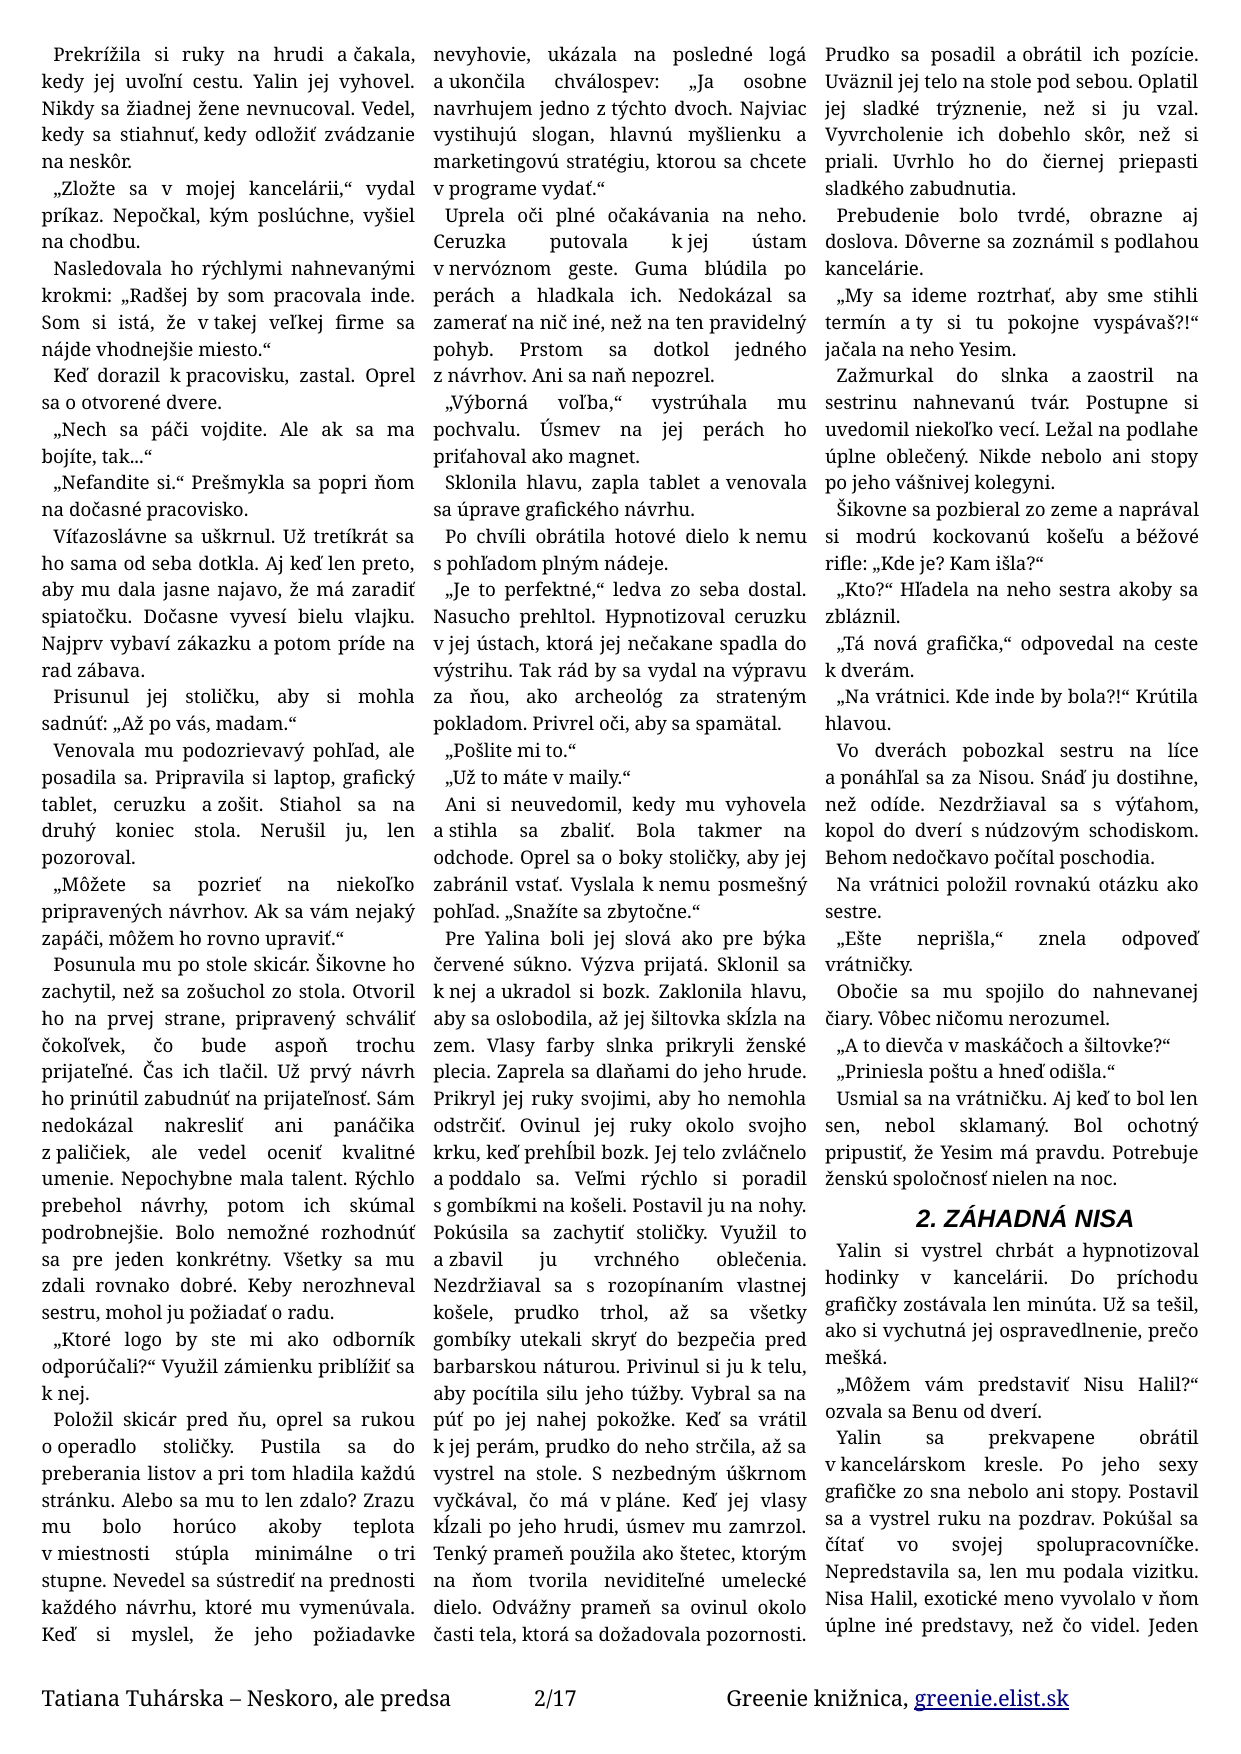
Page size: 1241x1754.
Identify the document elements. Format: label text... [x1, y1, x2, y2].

text „Na vrátnici. Kde inde by bola?!“ Krútila hlavou. [825, 684, 1199, 736]
text „A to dievča v maskáčoch a šiltovke?“ [825, 1032, 1199, 1057]
text Prudko sa posadil a obrátil ich pozície. Uväznil jej telo na stole pod sebou. Oplatil jej sladké trýznenie, než si ju vzal. Vyvrcholenie ich dobehlo skôr, než si priali. Uvrhlo ho do čiernej priepasti sladkého zabudnutia. [825, 41, 1199, 201]
text „Môžete sa pozrieť na niekoľko pripravených návrhov. Ak sa vám nejaký zapáči, môžem ho rovno upraviť.“ [41, 871, 415, 950]
text Na vrátnici položil rovnakú otázku ako sestre. [825, 871, 1199, 923]
text nevyhovie, ukázala na posledné logá a ukončila chválospev: „Ja osobne navrhujem jedno z týchto dvoch. Najviac vystihujú slogan, hlavnú myšlienku a marketingovú stratégiu, ktorou sa chcete v programe vydať.“ [433, 41, 807, 201]
text Položil skicár pred ňu, oprel sa rukou o operadlo stoličky. Pustila sa do preberania listov a pri tom hladila každú stránku. Alebo sa mu to len zdalo? Zrazu mu bolo horúco akoby teplota v miestnosti stúpla minimálne o tri stupne. Nevedel sa sústrediť na prednosti každého návrhu, ktoré mu vymenúvala. Keď si myslel, že jeho požiadavke [41, 1407, 415, 1646]
text „Kto?“ Hľadela na neho sestra akoby sa zbláznil. [825, 577, 1199, 629]
text Pre Yalina boli jej slová ako pre býka červené súkno. Výzva prijatá. Sklonil sa k nej a ukradol si bozk. Zaklonila hlavu, aby sa oslobodila, až jej šiltovka skĺzla na zem. Vlasy farby slnka prikryli ženské plecia. Zaprela sa dlaňami do jeho hrude. Prikryl jej ruky svojimi, aby ho nemohla odstrčiť. Ovinul jej ruky okolo svojho krku, keď prehĺbil bozk. Jej telo zvláčnelo a poddalo sa. Veľmi rýchlo si poradil s gombíkmi na košeli. Postavil ju na nohy. Pokúsila sa zachytiť stoličky. Využil to a zbavil ju vrchného oblečenia. Nezdržiaval sa s rozopínaním vlastnej košele, prudko trhol, až sa všetky gombíky utekali skryť do bezpečia pred barbarskou náturou. Privinul si ju k telu, aby pocítila silu jeho túžby. Vybral sa na púť po jej nahej pokožke. Keď sa vrátil k jej perám, prudko do neho strčila, až sa vystrel na stole. S nezbedným úškrnom vyčkával, čo má v pláne. Keď jej vlasy kĺzali po jeho hrudi, úsmev mu zamrzol. Tenký prameň použila ako štetec, ktorým na ňom tvorila neviditeľné umelecké dielo. Odvážny prameň sa ovinul okolo časti tela, ktorá sa dožadovala pozornosti. [433, 925, 807, 1646]
text „Priniesla poštu a hneď odišla.“ [825, 1059, 1199, 1084]
text Obočie sa mu spojilo do nahnevanej čiary. Vôbec ničomu nerozumel. [825, 978, 1199, 1031]
text Ani si neuvedomil, kedy mu vyhovela a stihla sa zbaliť. Bola takmer na odchode. Oprel sa o boky stoličky, aby jej zabránil vstať. Vyslala k nemu posmešný pohľad. „Snažíte sa zbytočne.“ [433, 791, 807, 923]
text Po chvíli obrátila hotové dielo k nemu s pohľadom plným nádeje. [433, 523, 807, 576]
text Prisunul jej stoličku, aby si mohla sadnúť: „Až po vás, madam.“ [41, 684, 415, 736]
text „Nech sa páči vojdite. Ale ak sa ma bojíte, tak...“ [41, 416, 415, 468]
text „Je to perfektné,“ ledva zo seba dostal. Nasucho prehltol. Hypnotizoval ceruzku v jej ústach, ktorá jej nečakane spadla do výstrihu. Tak rád by sa vydal na výpravu za ňou, ako archeológ za strateným pokladom. Privrel oči, aby sa spamätal. [433, 577, 807, 736]
text „Už to máte v maily.“ [433, 764, 807, 790]
text „Výborná voľba,“ vystrúhala mu pochvalu. Úsmev na jej perách ho priťahoval ako magnet. [433, 389, 807, 468]
text Yalin si vystrel chrbát a hypnotizoval hodinky v kancelárii. Do príchodu grafičky zostávala len minúta. Už sa tešil, ako si vychutná jej ospravedlnenie, prečo mešká. [825, 1237, 1199, 1370]
text Keď dorazil k pracovisku, zastal. Oprel sa o otvorené dvere. [41, 363, 415, 415]
text Venovala mu podozrievavý pohľad, ale posadila sa. Pripravila si laptop, grafický tablet, ceruzku a zošit. Stiahol sa na druhý koniec stola. Nerušil ju, len pozoroval. [41, 737, 415, 870]
text „Ktoré logo by ste mi ako odborník odporúčali?“ Využil zámienku priblížiť sa k nej. [41, 1326, 415, 1405]
text „Nefandite si.“ Prešmykla sa popri ňom na dočasné pracovisko. [41, 470, 415, 522]
text Uprela oči plné očakávania na neho. Ceruzka putovala k jej ústam v nervóznom geste. Guma blúdila po perách a hladkala ich. Nedokázal sa zamerať na nič iné, než na ten pravidelný pohyb. Prstom sa dotkol jedného z návrhov. Ani sa naň nepozrel. [433, 202, 807, 388]
text Zažmurkal do slnka a zaostril na sestrinu nahnevanú tvár. Postupne si uvedomil niekoľko vecí. Ležal na podlahe úplne oblečený. Nikde nebolo ani stopy po jeho vášnivej kolegyni. [825, 363, 1199, 495]
text „Tá nová grafička,“ odpovedal na ceste k dverám. [825, 630, 1199, 683]
text Nasledovala ho rýchlymi nahnevanými krokmi: „Radšej by som pracovala inde. Som si istá, že v takej veľkej firme sa nájde vhodnejšie miesto.“ [41, 256, 415, 361]
text „My sa ideme roztrhať, aby sme stihli termín a ty si tu pokojne vyspávaš?!“ jačala na neho Yesim. [825, 282, 1199, 361]
text Usmial sa na vrátničku. Aj keď to bol len sen, nebol sklamaný. Bol ochotný pripustiť, že Yesim má pravdu. Potrebuje ženskú spoločnosť nielen na noc. [825, 1085, 1199, 1191]
subtitle 2. ZÁHADNÁ NISA [854, 1204, 1199, 1233]
text „Zložte sa v mojej kancelárii,“ vydal príkaz. Nepočkal, kým poslúchne, vyšiel na chodbu. [41, 175, 415, 254]
text Vo dverách pobozkal sestru na líce a ponáhľal sa za Nisou. Snáď ju dostihne, než odíde. Nezdržiaval sa s výťahom, kopol do dverí s núdzovým schodiskom. Behom nedočkavo počítal poschodia. [825, 737, 1199, 870]
text Prebudenie bolo tvrdé, obrazne aj doslova. Dôverne sa zoznámil s podlahou kancelárie. [825, 202, 1199, 281]
text „Ešte neprišla,“ znela odpoveď vrátničky. [825, 925, 1199, 977]
text Víťazoslávne sa uškrnul. Už tretíkrát sa ho sama od seba dotkla. Aj keď len preto, aby mu dala jasne najavo, že má zaradiť spiatočku. Dočasne vyvesí bielu vlajku. Najprv vybaví zákazku a potom príde na rad zábava. [41, 523, 415, 683]
text „Pošlite mi to.“ [433, 737, 807, 763]
text Sklonila hlavu, zapla tablet a venovala sa úprave grafického návrhu. [433, 470, 807, 522]
text „Môžem vám predstaviť Nisu Halil?“ ozvala sa Benu od dverí. [825, 1371, 1199, 1423]
text Šikovne sa pozbieral zo zeme a naprával si modrú kockovanú košeľu a béžové rifle: „Kde je? Kam išla?“ [825, 496, 1199, 576]
text Yalin sa prekvapene obrátil v kancelárskom kresle. Po jeho sexy grafičke zo sna nebolo ani stopy. Postavil sa a vystrel ruku na pozdrav. Pokúšal sa čítať vo svojej spolupracovníčke. Nepredstavila sa, len mu podala vizitku. Nisa Halil, exotické meno vyvolalo v ňom úplne iné predstavy, než čo videl. Jeden [825, 1425, 1199, 1638]
text Posunula mu po stole skicár. Šikovne ho zachytil, než sa zošuchol zo stola. Otvoril ho na prvej strane, pripravený schváliť čokoľvek, čo bude aspoň trochu prijateľné. Čas ich tlačil. Už prvý návrh ho prinútil zabudnúť na prijateľnosť. Sám nedokázal nakresliť ani panáčika z paličiek, ale vedel oceniť kvalitné umenie. Nepochybne mala talent. Rýchlo prebehol návrhy, potom ich skúmal podrobnejšie. Bolo nemožné rozhodnúť sa pre jeden konkrétny. Všetky sa mu zdali rovnako dobré. Keby nerozhneval sestru, mohol ju požiadať o radu. [41, 952, 415, 1325]
text Prekrížila si ruky na hrudi a čakala, kedy jej uvoľní cestu. Yalin jej vyhovel. Nikdy sa žiadnej žene nevnucoval. Vedel, kedy sa stiahnuť, kedy odložiť zvádzanie na neskôr. [41, 41, 415, 174]
